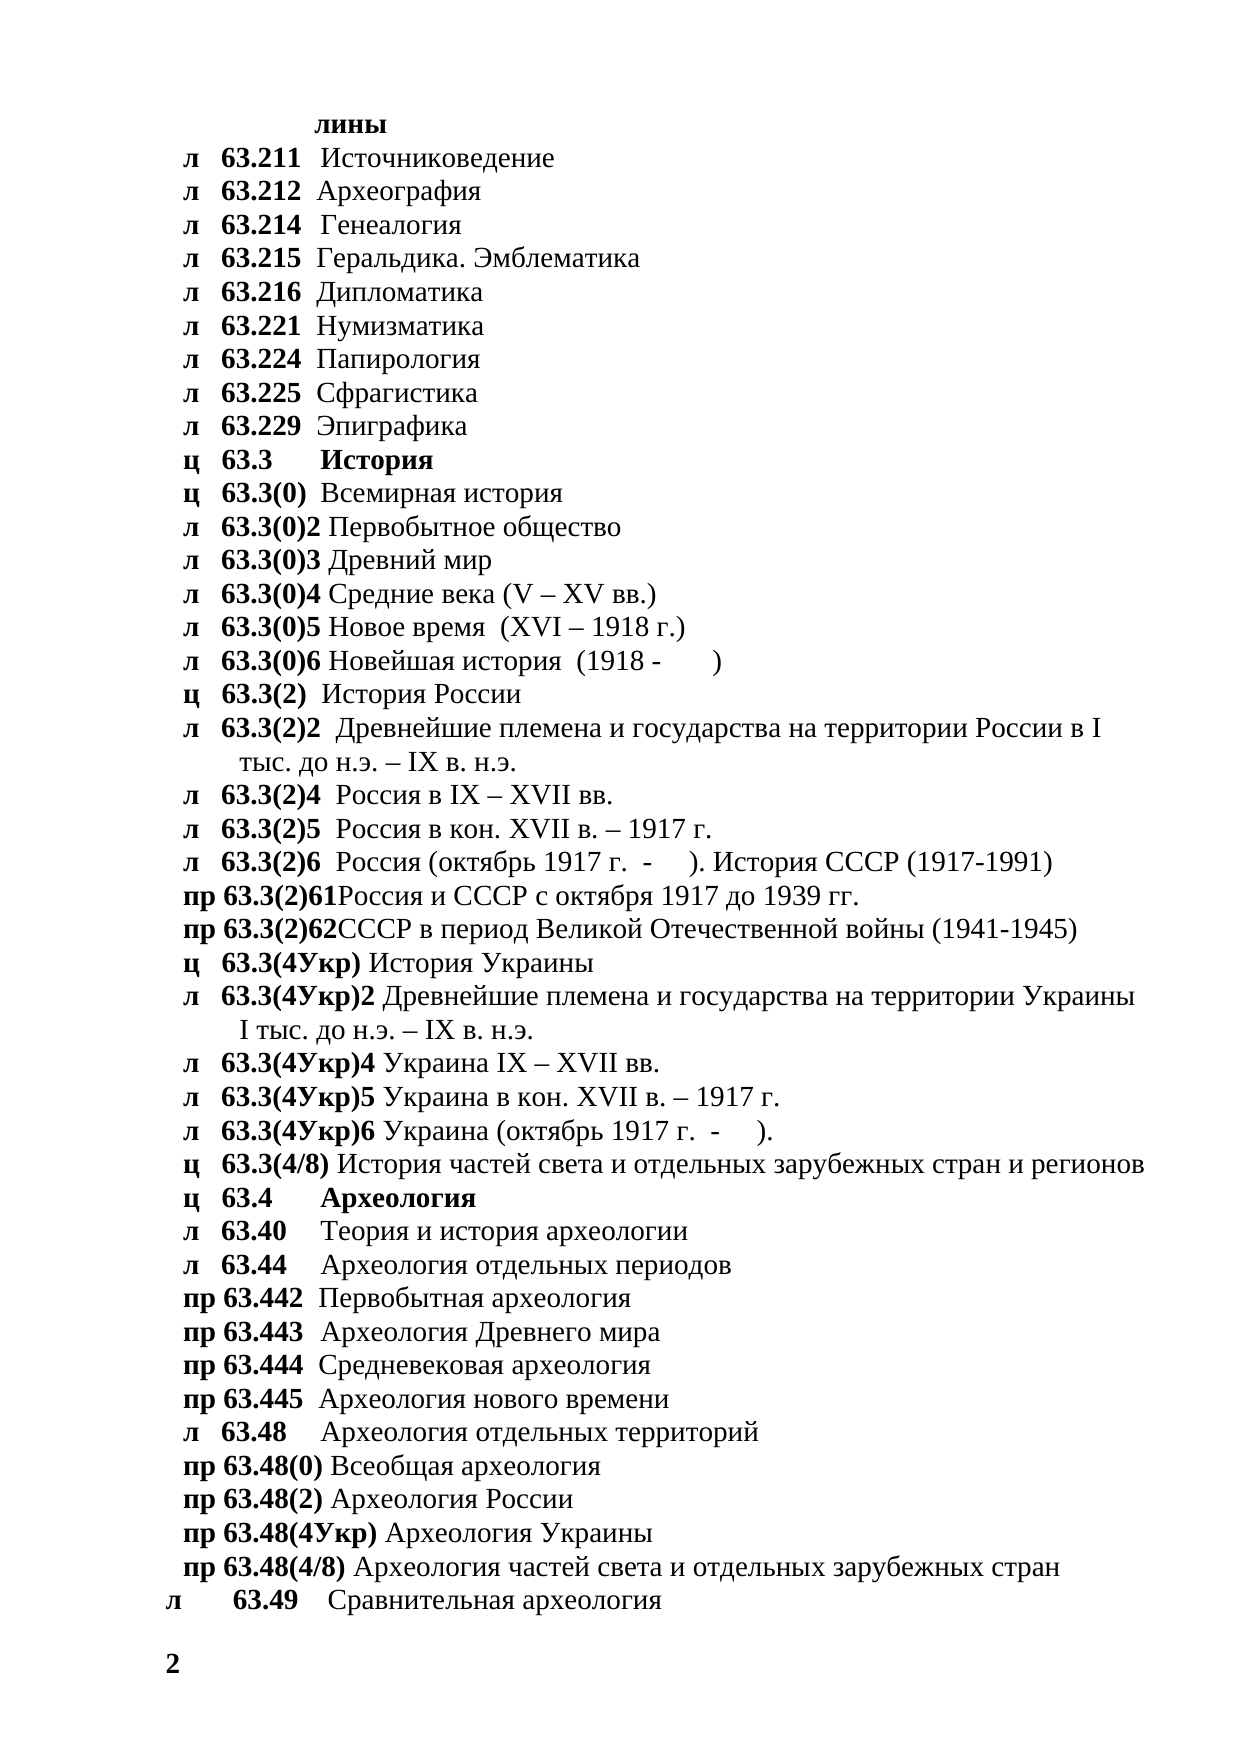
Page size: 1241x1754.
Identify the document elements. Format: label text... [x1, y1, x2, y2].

text л 63.225 Сфрагистика [183, 375, 1152, 408]
text пр 63.48(4Укр) Археология Украины [183, 1515, 1152, 1549]
text л 63.3(4Укр)2 Древнейшие племена и государства на территории Украины I тыс. до н.э. – IX в. н.э. [183, 978, 1152, 1046]
text лины [183, 106, 1152, 140]
text л 63.212 Археография [183, 173, 1152, 207]
text ц 63.3(2) История России [183, 677, 1152, 710]
text л 63.3(4Укр)4 Украина IX – XVII вв. [183, 1046, 1152, 1079]
text л 63.216 Дипломатика [183, 274, 1152, 308]
text ц 63.3(4/8) История частей света и отдельных зарубежных стран и регионов [183, 1146, 1152, 1180]
text пр 63.3(2)61Россия и СССР с октября 1917 до 1939 гг. [183, 878, 1152, 911]
text пр 63.443 Археология Древнего мира [183, 1314, 1152, 1347]
text пр 63.445 Археология нового времени [183, 1381, 1152, 1414]
text пр 63.444 Средневековая археология [183, 1347, 1152, 1381]
text ц 63.4 Археология [183, 1180, 1152, 1213]
text л 63.3(2)6 Россия (октябрь 1917 г. - ). История СССР (1917-1991) [183, 844, 1152, 878]
text л 63.214 Генеалогия [183, 207, 1152, 241]
text л 63.48 Археология отдельных территорий [183, 1414, 1152, 1448]
text ц 63.3(0) Всемирная история [183, 475, 1152, 509]
text л 63.3(2)4 Россия в IX – XVII вв. [183, 777, 1152, 811]
text ц 63.3(4Укр) История Украины [183, 945, 1152, 978]
text л 63.3(4Укр)6 Украина (октябрь 1917 г. - ). [183, 1113, 1152, 1146]
text л 63.3(0)4 Средние века (V – XV вв.) [183, 576, 1152, 609]
text л 63.3(4Укр)5 Украина в кон. XVII в. – 1917 г. [183, 1079, 1152, 1113]
text л 63.229 Эпиграфика [183, 408, 1152, 442]
text пр 63.48(4/8) Археология частей света и отдельных зарубежных стран [183, 1549, 1152, 1582]
text пр 63.48(0) Всеобщая археология [183, 1448, 1152, 1482]
text пр 63.3(2)62СССР в период Великой Отечественной войны (1941-1945) [183, 911, 1152, 945]
text л 63.3(0)6 Новейшая история (1918 - ) [183, 643, 1152, 677]
text пр 63.442 Первобытная археология [183, 1280, 1152, 1314]
text л 63.221 Нумизматика [183, 308, 1152, 341]
text пр 63.48(2) Археология России [183, 1482, 1152, 1515]
text л 63.215 Геральдика. Эмблематика [183, 241, 1152, 274]
text ц 63.3 История [183, 442, 1152, 475]
text л 63.224 Папирология [183, 341, 1152, 375]
text л 63.3(0)2 Первобытное общество [183, 509, 1152, 542]
text л 63.3(0)5 Новое время (XVI – 1918 г.) [183, 609, 1152, 643]
text л 63.3(0)3 Древний мир [183, 542, 1152, 576]
text л 63.44 Археология отдельных периодов [183, 1247, 1152, 1280]
text л 63.3(2)2 Древнейшие племена и государства на территории России в I тыс. до н.э. – IX в. н.э. [183, 710, 1152, 777]
text л 63.211 Источниковедение [183, 140, 1152, 173]
text л 63.3(2)5 Россия в кон. XVII в. – 1917 г. [183, 811, 1152, 844]
text л 63.40 Теория и история археологии [183, 1213, 1152, 1247]
text л 63.49 Сравнительная археология [165, 1582, 1152, 1616]
